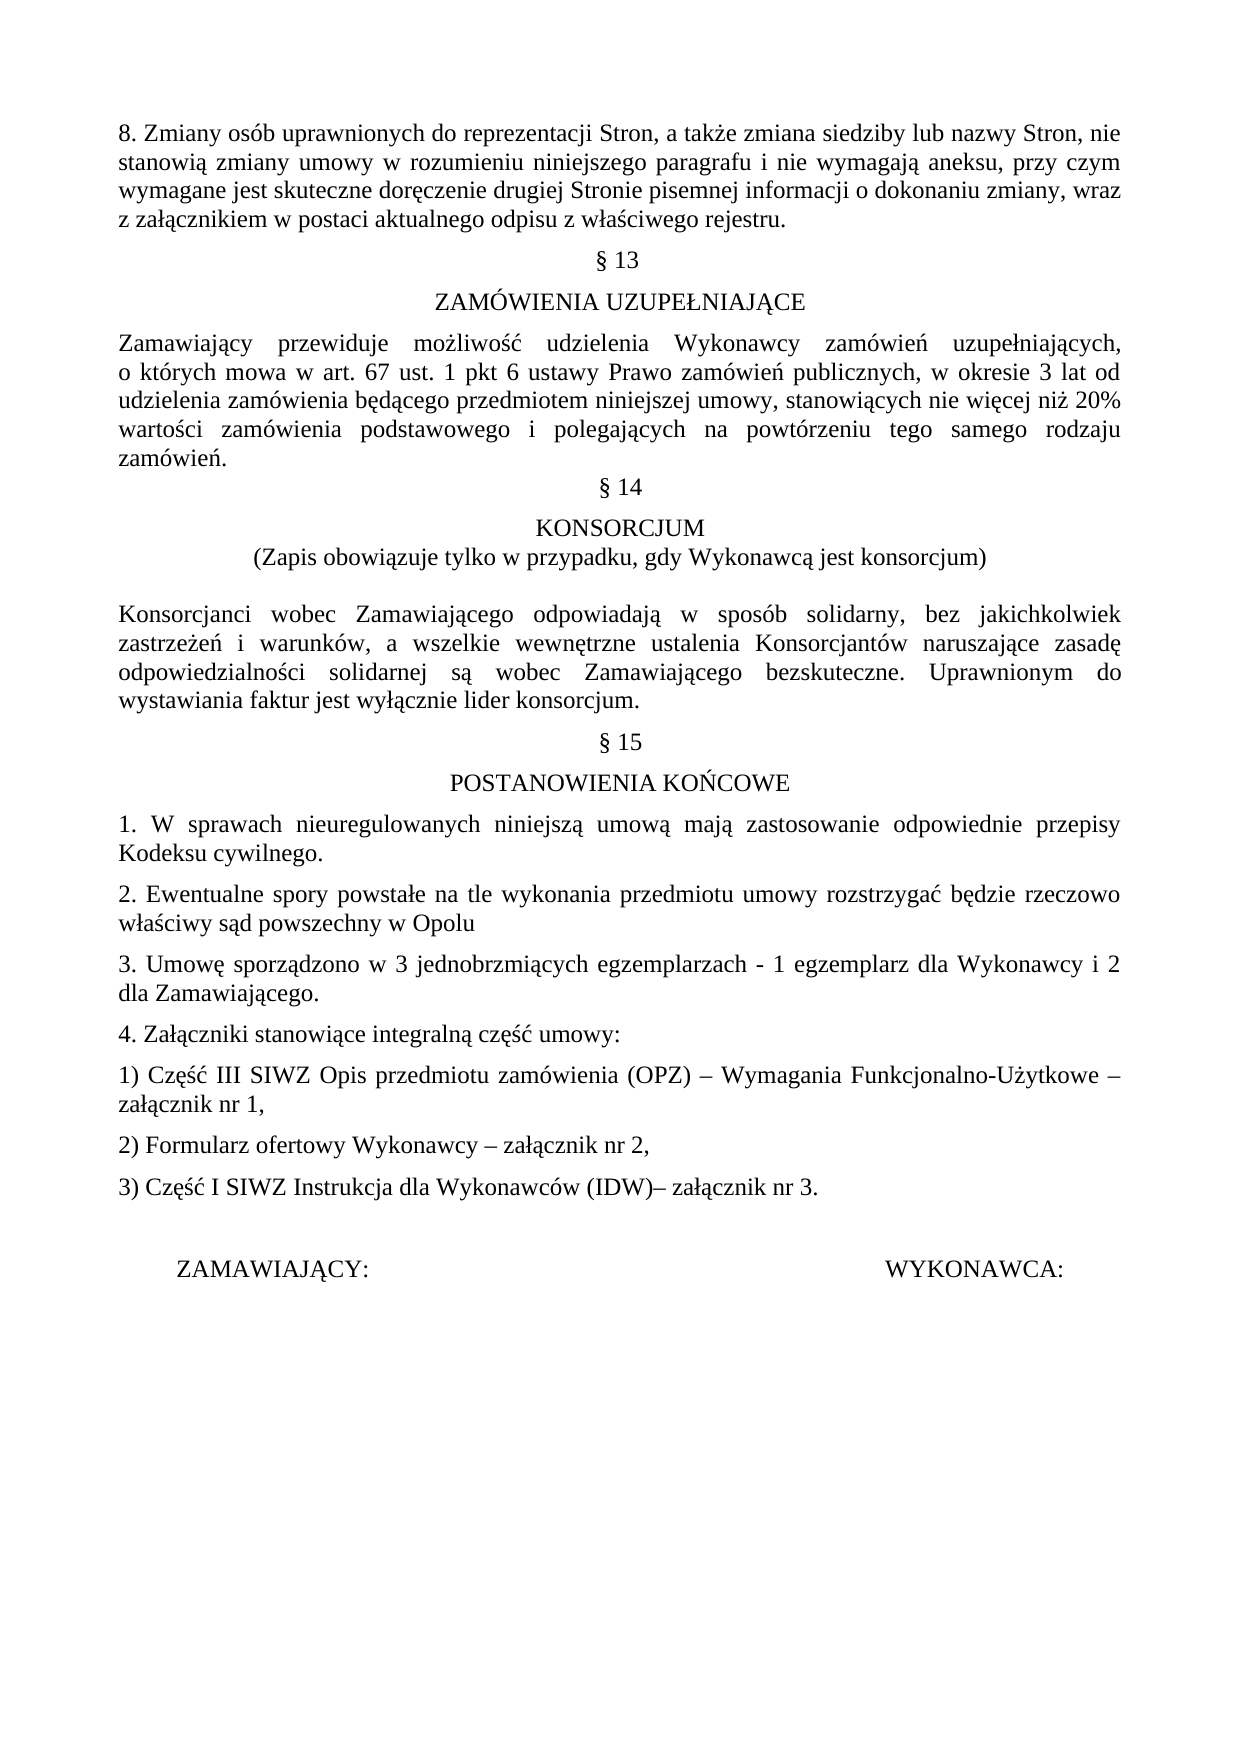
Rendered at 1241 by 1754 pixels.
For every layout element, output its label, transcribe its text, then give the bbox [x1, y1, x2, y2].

text ZAMÓWIENIA UZUPEŁNIAJĄCE [118, 287, 1122, 316]
text KONSORCJUM [118, 513, 1122, 542]
text § 14 [118, 472, 1122, 501]
list 1) Część III SIWZ Opis przedmiotu zamówienia (OPZ) – Wymagania Funkcjonalno-Użytkowe – załącznik nr 1, [118, 1061, 1122, 1118]
text Konsorcjanci wobec Zamawiającego odpowiadają w sposób solidarny, bez jakichkolwiek zastrzeżeń i warunków, a wszelkie wewnętrzne ustalenia Konsorcjantów naruszające zasadę odpowiedzialności solidarnej są wobec Zamawiającego bezskuteczne. Uprawnionym do wystawiania faktur jest wyłącznie lider konsorcjum. [118, 599, 1122, 714]
list 4. Załączniki stanowiące integralną część umowy: [118, 1019, 1122, 1048]
text § 13 [118, 246, 1122, 274]
text ZAMAWIAJĄCY: WYKONAWCA: [118, 1254, 1122, 1283]
list 3. Umowę sporządzono w 3 jednobrzmiących egzemplarzach - 1 egzemplarz dla Wykonawcy i 2 dla Zamawiającego. [118, 949, 1122, 1007]
list 2. Ewentualne spory powstałe na tle wykonania przedmiotu umowy rozstrzygać będzie rzeczowo właściwy sąd powszechny w Opolu [118, 879, 1122, 937]
list 2) Formularz ofertowy Wykonawcy – załącznik nr 2, [118, 1131, 1122, 1159]
list 8. Zmiany osób uprawnionych do reprezentacji Stron, a także zmiana siedziby lub nazwy Stron, nie stanowią zmiany umowy w rozumieniu niniejszego paragrafu i nie wymagają aneksu, przy czym wymagane jest skuteczne doręczenie drugiej Stronie pisemnej informacji o dokonaniu zmiany, wraz z załącznikiem w postaci aktualnego odpisu z właściwego rejestru. [118, 118, 1122, 233]
text (Zapis obowiązuje tylko w przypadku, gdy Wykonawcą jest konsorcjum) [118, 542, 1122, 571]
text § 15 [118, 727, 1122, 756]
list 1. W sprawach nieuregulowanych niniejszą umową mają zastosowanie odpowiednie przepisy Kodeksu cywilnego. [118, 809, 1122, 867]
text Zamawiający przewiduje możliwość udzielenia Wykonawcy zamówień uzupełniających, o których mowa w art. 67 ust. 1 pkt 6 ustawy Prawo zamówień publicznych, w okresie 3 lat od udzielenia zamówienia będącego przedmiotem niniejszej umowy, stanowiących nie więcej niż 20% wartości zamówienia podstawowego i polegających na powtórzeniu tego samego rodzaju zamówień. [118, 328, 1122, 472]
list 3) Część I SIWZ Instrukcja dla Wykonawców (IDW)– załącznik nr 3. [118, 1172, 1122, 1201]
text POSTANOWIENIA KOŃCOWE [118, 768, 1122, 797]
